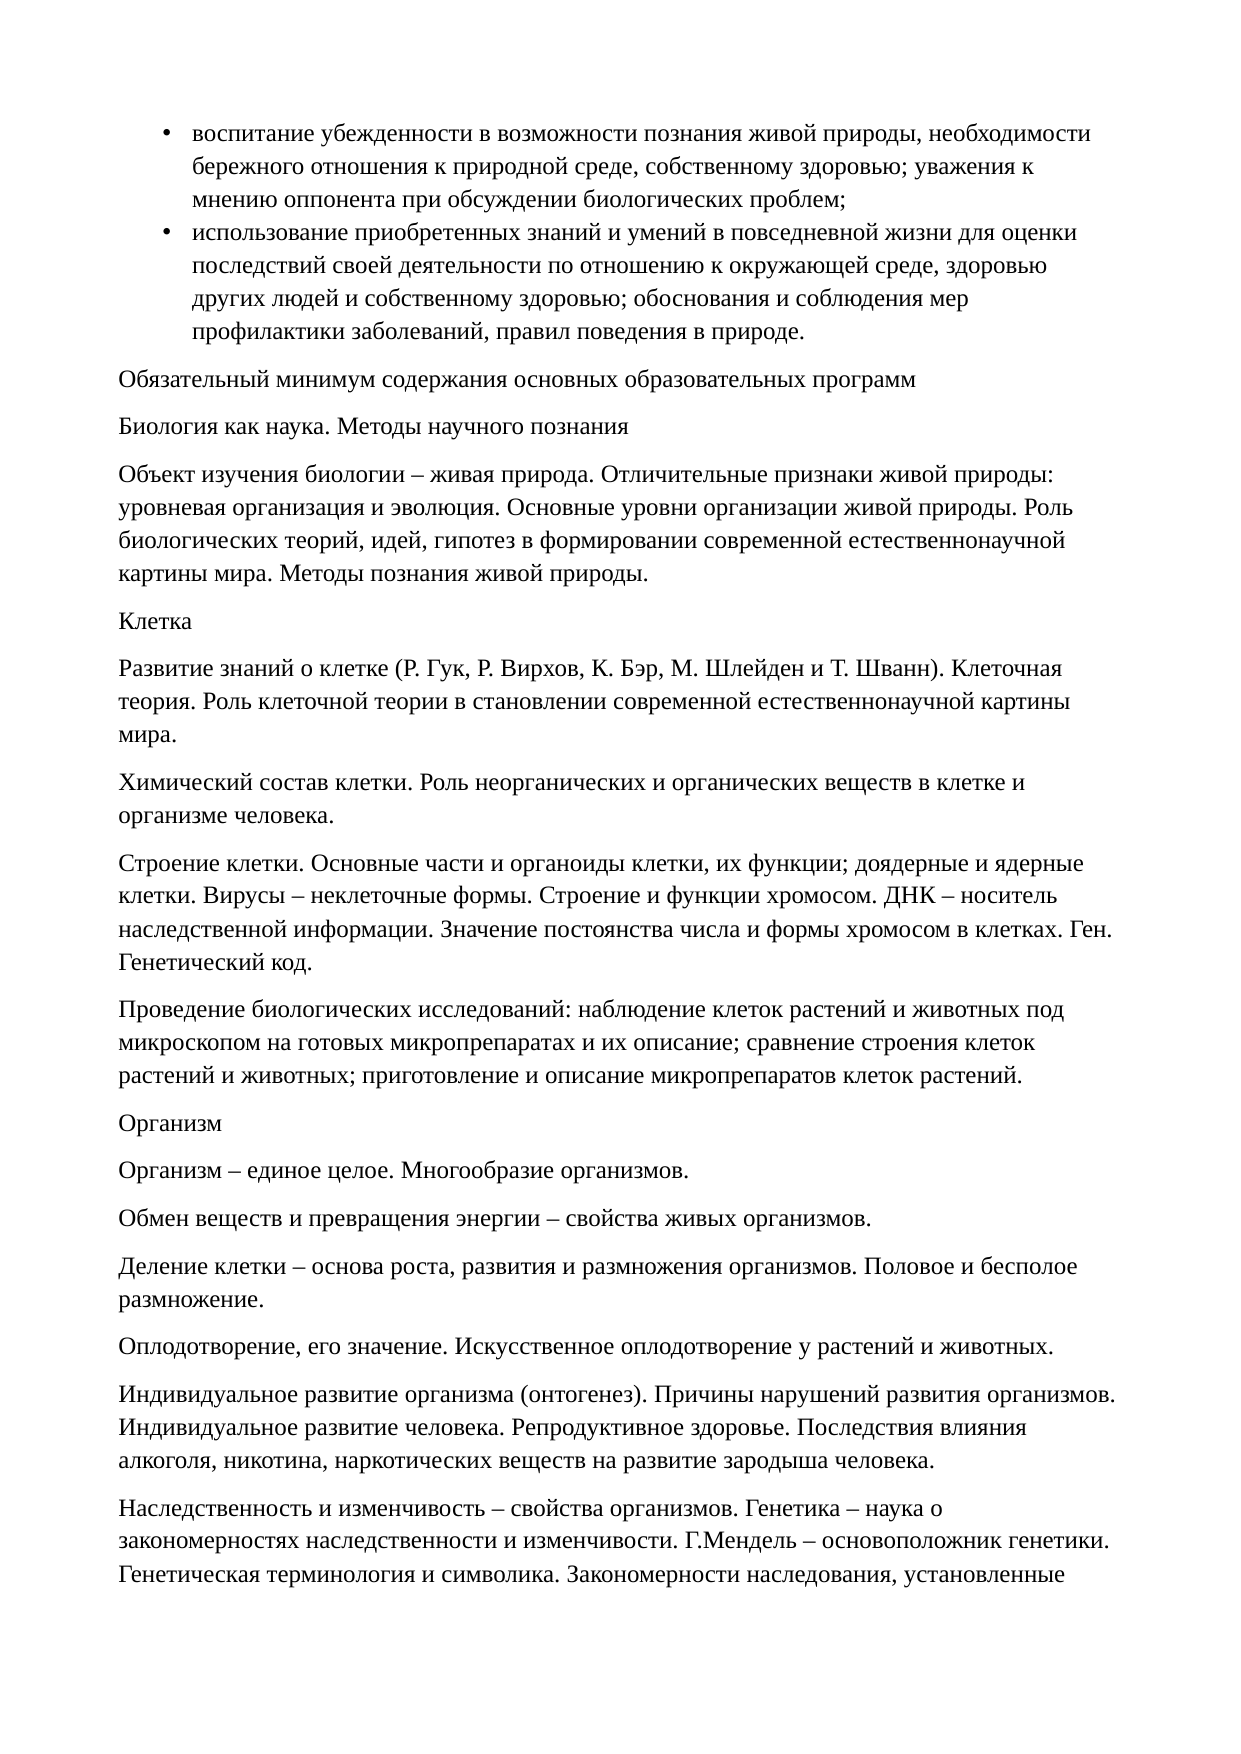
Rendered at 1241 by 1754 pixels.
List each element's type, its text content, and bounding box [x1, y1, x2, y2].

text Наследственность и изменчивость – свойства организмов. Генетика – наука о закономерностях наследственности и изменчивости. Г.Мендель – основоположник генетики. Генетическая терминология и символика. Закономерности наследования, установленные [118, 1493, 1122, 1587]
text Клетка [118, 606, 1122, 634]
text Обязательный минимум содержания основных образовательных программ [118, 364, 1122, 393]
text Химический состав клетки. Роль неорганических и органических веществ в клетке и организме человека. [118, 767, 1122, 829]
text Обмен веществ и превращения энергии – свойства живых организмов. [118, 1203, 1122, 1232]
text Деление клетки – основа роста, развития и размножения организмов. Половое и бесполое размножение. [118, 1251, 1122, 1312]
text Организм – единое целое. Многообразие организмов. [118, 1156, 1122, 1184]
text Объект изучения биологии – живая природа. Отличительные признаки живой природы: уровневая организация и эволюция. Основные уровни организации живой природы. Роль биологических теорий, идей, гипотез в формировании современной естественнонаучной картины мира. Методы познания живой природы. [118, 459, 1122, 587]
text Оплодотворение, его значение. Искусственное оплодотворение у растений и животных. [118, 1331, 1122, 1360]
text Развитие знаний о клетке (Р. Гук, Р. Вирхов, К. Бэр, М. Шлейден и Т. Шванн). Клеточная теория. Роль клеточной теории в становлении современной естественнонаучной картины мира. [118, 653, 1122, 748]
list использование приобретенных знаний и умений в повседневной жизни для оценки последствий своей деятельности по отношению к окружающей среде, здоровью других людей и собственному здоровью; обоснования и соблюдения мер профилактики заболеваний, правил поведения в природе. [162, 217, 1122, 345]
list воспитание убежденности в возможности познания живой природы, необходимости бережного отношения к природной среде, собственному здоровью; уважения к мнению оппонента при обсуждении биологических проблем; [162, 118, 1122, 213]
text Проведение биологических исследований: наблюдение клеток растений и животных под микроскопом на готовых микропрепаратах и их описание; сравнение строения клеток растений и животных; приготовление и описание микропрепаратов клеток растений. [118, 994, 1122, 1089]
text Организм [118, 1108, 1122, 1137]
text Индивидуальное развитие организма (онтогенез). Причины нарушений развития организмов. Индивидуальное развитие человека. Репродуктивное здоровье. Последствия влияния алкоголя, никотина, наркотических веществ на развитие зародыша человека. [118, 1379, 1122, 1474]
text Биология как наука. Методы научного познания [118, 411, 1122, 440]
text Строение клетки. Основные части и органоиды клетки, их функции; доядерные и ядерные клетки. Вирусы – неклеточные формы. Строение и функции хромосом. ДНК – носитель наследственной информации. Значение постоянства числа и формы хромосом в клетках. Ген. Генетический код. [118, 848, 1122, 975]
